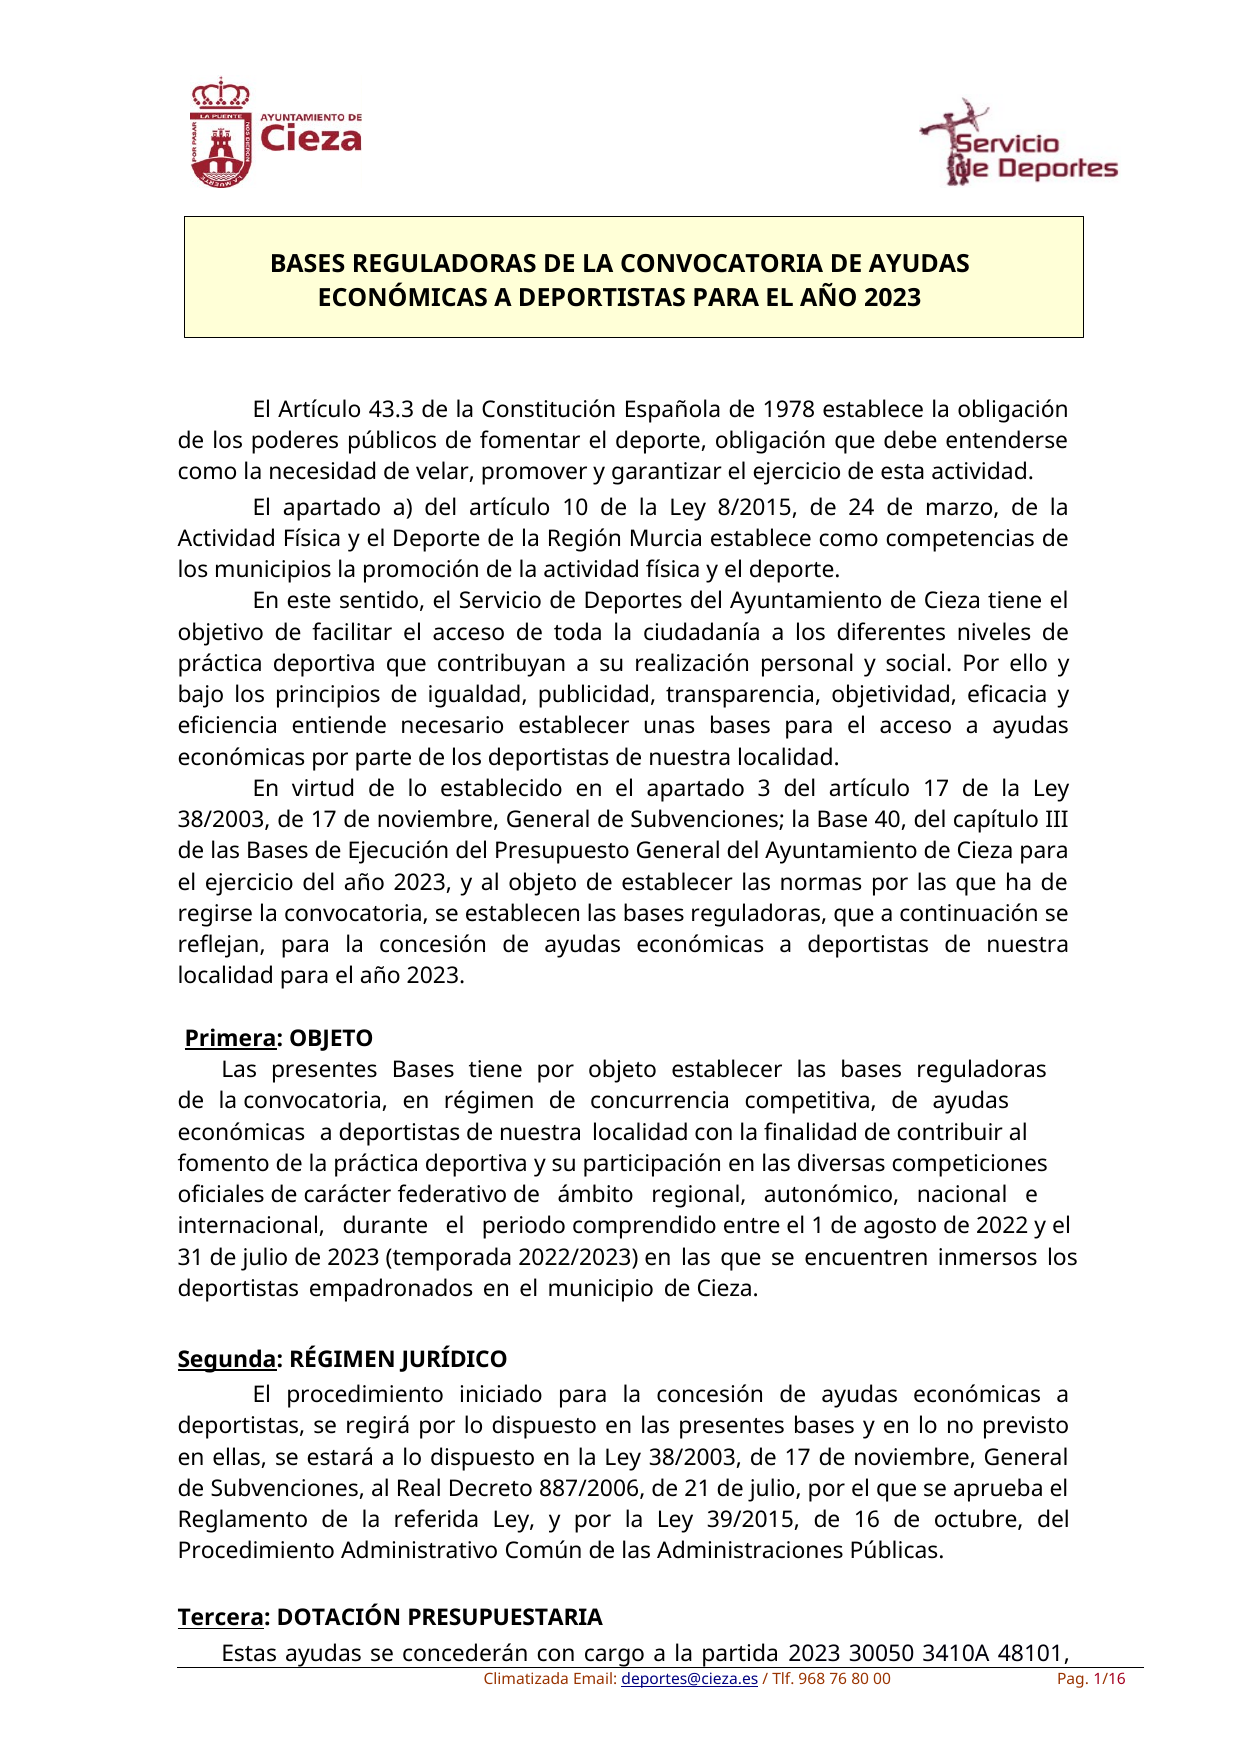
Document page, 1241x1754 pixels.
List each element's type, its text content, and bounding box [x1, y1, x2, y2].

text En virtud de lo establecido en el apartado 3 del artículo 17 de la Ley 38/2003, de 17 de noviembre, General de Subvenciones; la Base 40, del capítulo III de las Bases de Ejecución del Presupuesto General del Ayuntamiento de Cieza para el ejercicio del año 2023, y al objeto de establecer las normas por las que ha de regirse la convocatoria, se establecen las bases reguladoras, que a continuación se reflejan, para la concesión de ayudas económicas a deportistas de nuestra localidad para el año 2023. [177, 772, 1070, 991]
text Estas ayudas se concederán con cargo a la partida 2023 30050 3410A 48101, [177, 1636, 1070, 1668]
text BASES REGULADORAS DE LA CONVOCATORIA DE AYUDAS ECONÓMICAS A DEPORTISTAS PARA EL AÑO 2023 [269, 245, 1084, 313]
text El Artículo 43.3 de la Constitución Española de 1978 establece la obligación de los poderes públicos de fomentar el deporte, obligación que debe entenderse como la necesidad de velar, promover y garantizar el ejercicio de esta actividad. [177, 393, 1069, 486]
subtitle Segunda: RÉGIMEN JURÍDICO [177, 1343, 1184, 1374]
text En este sentido, el Servicio de Deportes del Ayuntamiento de Cieza tiene el objetivo de facilitar el acceso de toda la ciudadanía a los diferentes niveles de práctica deportiva que contribuyan a su realización personal y social. Por ello y bajo los principios de igualdad, publicidad, transparencia, objetividad, eficacia y eficiencia entiende necesario establecer unas bases para el acceso a ayudas económicas por parte de los deportistas de nuestra localidad. [177, 584, 1070, 772]
subtitle Tercera: DOTACIÓN PRESUPUESTARIA [177, 1601, 1184, 1632]
text Las presentes Bases tiene por objeto establecer las bases reguladoras de la convocatoria, en régimen de concurrencia competitiva, de ayudas económicas a deportistas de nuestra localidad con la finalidad de contribuir al fomento de la práctica deportiva y su participación en las diversas competiciones oficiales de carácter federativo de ámbito regional, autonómico, nacional e internacional, durante el periodo comprendido entre el 1 de agosto de 2022 y el 31 de julio de 2023 (temporada 2022/2023) en las que se encuentren inmersos los deportistas empadronados en el municipio de Cieza. [177, 1053, 1085, 1303]
subtitle Primera: OBJETO [184, 1022, 1184, 1053]
picture [190, 75, 362, 188]
text El apartado a) del artículo 10 de la Ley 8/2015, de 24 de marzo, de la Actividad Física y el Deporte de la Región Murcia establece como competencias de los municipios la promoción de la actividad física y el deporte. [177, 491, 1070, 584]
picture [919, 94, 1122, 188]
text El procedimiento iniciado para la concesión de ayudas económicas a deportistas, se regirá por lo dispuesto en las presentes bases y en lo no previsto en ellas, se estará a lo dispuesto en la Ley 38/2003, de 17 de noviembre, General de Subvenciones, al Real Decreto 887/2006, de 21 de julio, por el que se aprueba el Reglamento de la referida Ley, y por la Ley 39/2015, de 16 de octubre, del Procedimiento Administrativo Común de las Administraciones Públicas. [177, 1378, 1070, 1566]
